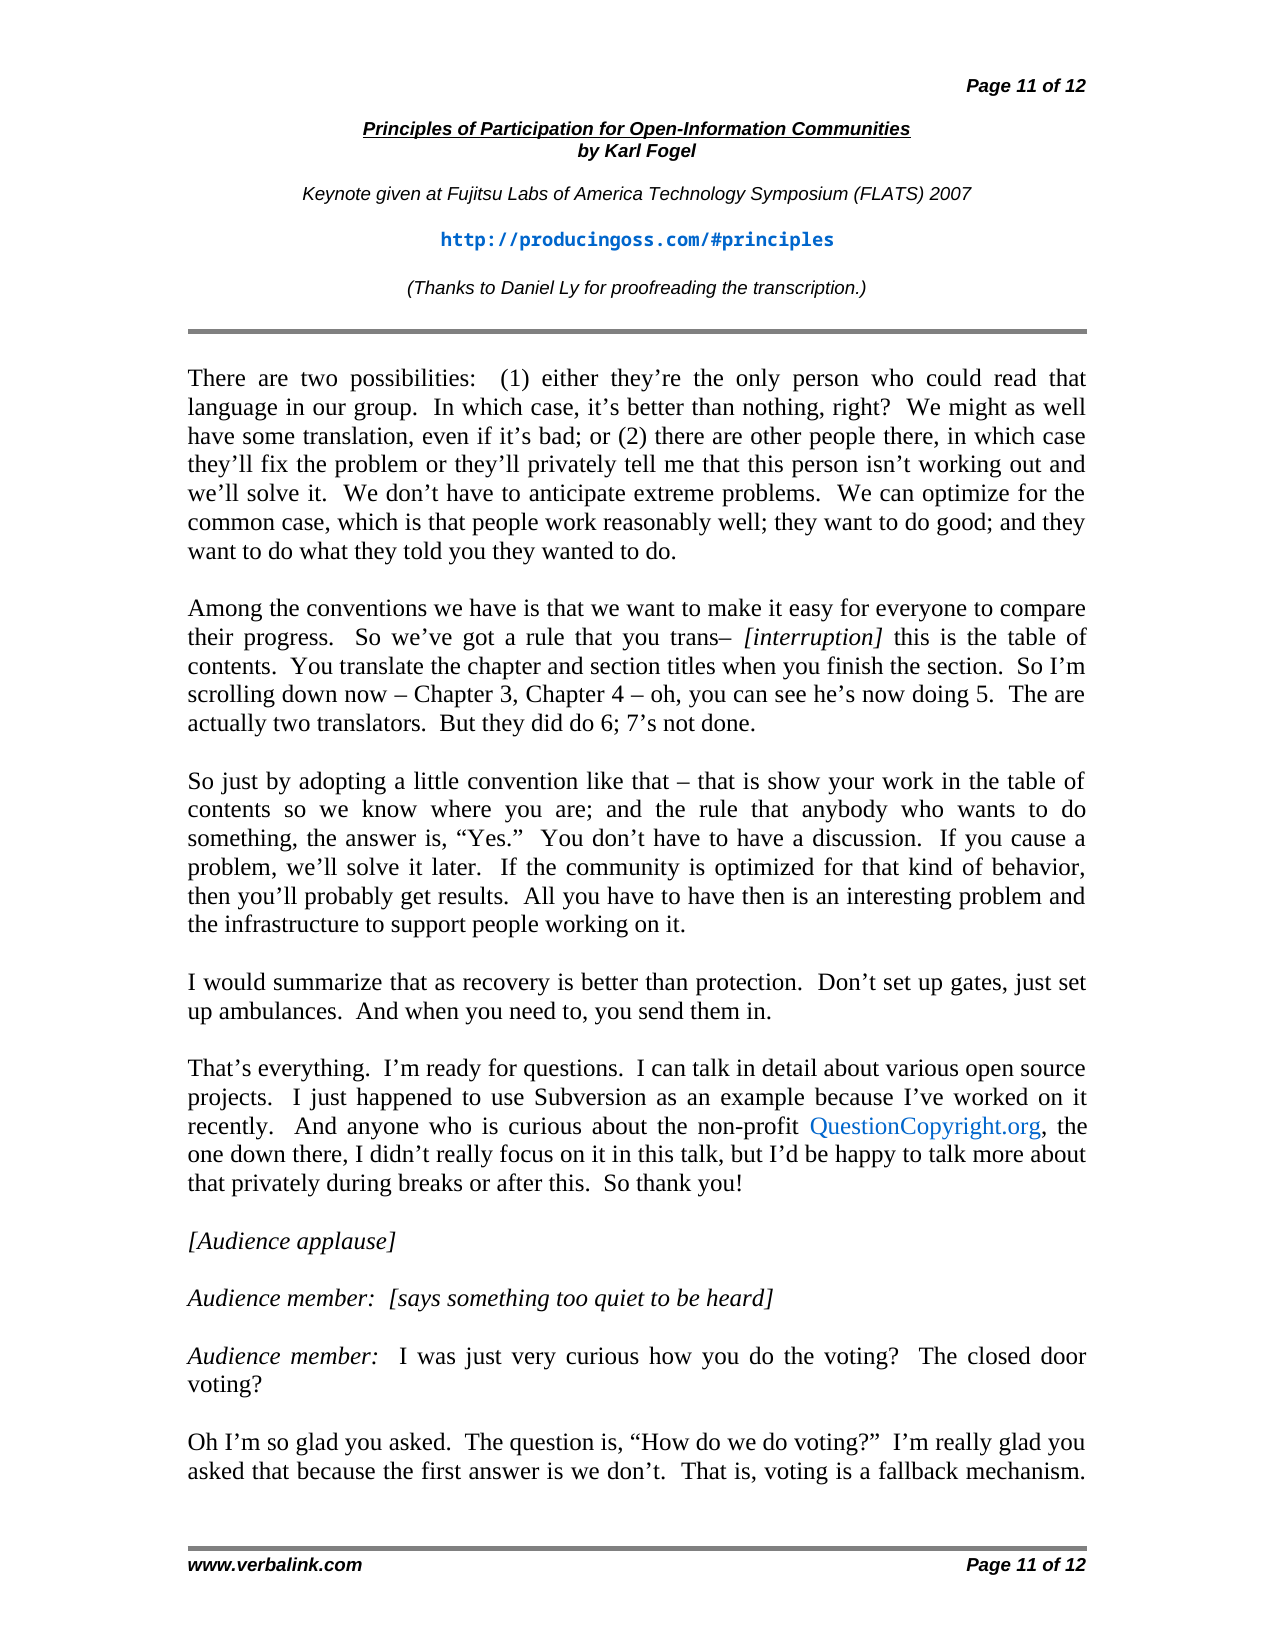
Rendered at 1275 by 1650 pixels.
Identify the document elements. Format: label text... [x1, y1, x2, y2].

text Audience member: I was just very curious how you do the voting? The closed door voting? [187, 1341, 1087, 1398]
text Oh I’m so glad you asked. The question is, “How do we do voting?” I’m really glad you asked that because the first answer is we don’t. That is, voting is a fallback mechanism. [187, 1427, 1087, 1484]
text I would summarize that as recovery is better than protection. Don’t set up gates, just set up ambulances. And when you need to, you send them in. [187, 967, 1087, 1024]
text [Audience applause] [187, 1226, 1087, 1254]
text Among the conventions we have is that we want to make it easy for everyone to compare their progress. So we’ve got a rule that you trans– [interruption] this is the table of contents. You translate the chapter and section titles when you finish the section. So I’m scrolling down now – Chapter 3, Chapter 4 – oh, you can see he’s now doing 5. The are actually two translators. But they did do 6; 7’s not done. [187, 593, 1087, 737]
text So just by adopting a little convention like that – that is show your work in the table of contents so we know where you are; and the rule that anybody who wants to do something, the answer is, “Yes.” You don’t have to have a discussion. If you cause a problem, we’ll solve it later. If the community is optimized for that kind of behavior, then you’ll probably get results. All you have to have then is an interesting problem and the infrastructure to support people working on it. [187, 766, 1087, 938]
text Audience member: [says something too quiet to be heard] [187, 1283, 1087, 1312]
text There are two possibilities: (1) either they’re the only person who could read that language in our group. In which case, it’s better than nothing, right? We might as well have some translation, even if it’s bad; or (2) there are other people there, in which case they’ll fix the problem or they’ll privately tell me that this person isn’t working out and we’ll solve it. We don’t have to anticipate extreme problems. We can optimize for the common case, which is that people work reasonably well; they want to do good; and they want to do what they told you they wanted to do. [187, 363, 1087, 564]
text That’s everything. I’m ready for questions. I can talk in detail about various open source projects. I just happened to use Subversion as an example because I’ve worked on it recently. And anyone who is curious about the non-profit QuestionCopyright.org, the one down there, I didn’t really focus on it in this talk, but I’d be happy to talk more about that privately during breaks or after this. So thank you! [187, 1053, 1087, 1197]
